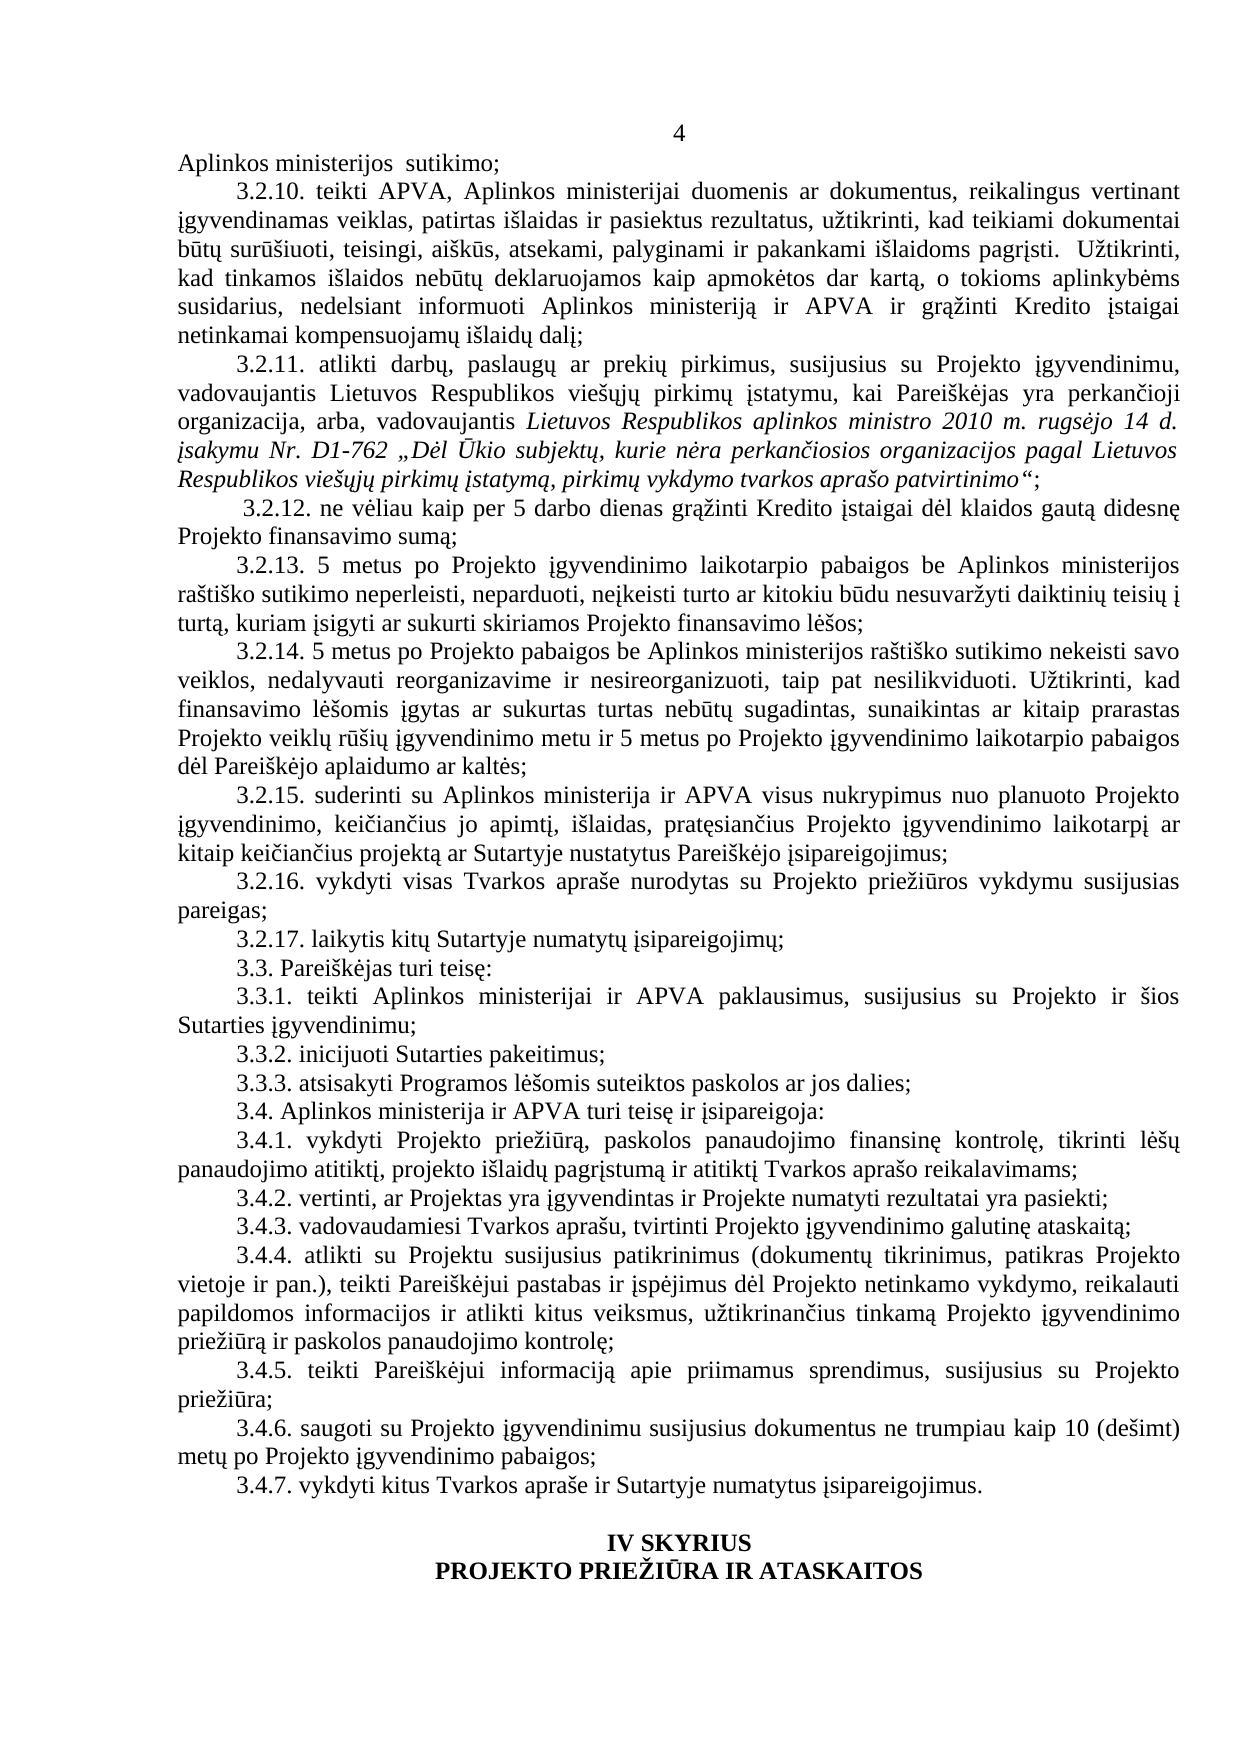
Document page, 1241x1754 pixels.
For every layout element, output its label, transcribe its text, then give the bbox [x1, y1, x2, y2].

text 3.4.7. vykdyti kitus Tvarkos apraše ir Sutartyje numatytus įsipareigojimus. [236, 1470, 1181, 1499]
text 3.2.13. 5 metus po Projekto įgyvendinimo laikotarpio pabaigos be Aplinkos ministerijos raštiško sutikimo neperleisti, neparduoti, neįkeisti turto ar kitokiu būdu nesuvaržyti daiktinių teisių į turtą, kuriam įsigyti ar sukurti skiriamos Projekto finansavimo lėšos; [177, 550, 1181, 636]
text 3.2.10. teikti APVA, Aplinkos ministerijai duomenis ar dokumentus, reikalingus vertinant įgyvendinamas veiklas, patirtas išlaidas ir pasiektus rezultatus, užtikrinti, kad teikiami dokumentai būtų surūšiuoti, teisingi, aiškūs, atsekami, palyginami ir pakankami išlaidoms pagrįsti. Užtikrinti, kad tinkamos išlaidos nebūtų deklaruojamos kaip apmokėtos dar kartą, o tokioms aplinkybėms susidarius, nedelsiant informuoti Aplinkos ministeriją ir APVA ir grąžinti Kredito įstaigai netinkamai kompensuojamų išlaidų dalį; [177, 176, 1181, 349]
text 3.4.6. saugoti su Projekto įgyvendinimu susijusius dokumentus ne trumpiau kaip 10 (dešimt) metų po Projekto įgyvendinimo pabaigos; [177, 1413, 1181, 1470]
text IV SKYRIUS [177, 1528, 1181, 1556]
text PROJEKTO PRIEŽIŪRA IR ATASKAITOS [177, 1556, 1181, 1585]
text 3.4.4. atlikti su Projektu susijusius patikrinimus (dokumentų tikrinimus, patikras Projekto vietoje ir pan.), teikti Pareiškėjui pastabas ir įspėjimus dėl Projekto netinkamo vykdymo, reikalauti papildomos informacijos ir atlikti kitus veiksmus, užtikrinančius tinkamą Projekto įgyvendinimo priežiūrą ir paskolos panaudojimo kontrolę; [177, 1240, 1181, 1355]
text Aplinkos ministerijos sutikimo; [177, 148, 1181, 176]
text 3.2.17. laikytis kitų Sutartyje numatytų įsipareigojimų; [177, 924, 1181, 953]
text 3.3.2. inicijuoti Sutarties pakeitimus; [236, 1039, 1181, 1068]
text 3.2.15. suderinti su Aplinkos ministerija ir APVA visus nukrypimus nuo planuoto Projekto įgyvendinimo, keičiančius jo apimtį, išlaidas, pratęsiančius Projekto įgyvendinimo laikotarpį ar kitaip keičiančius projektą ar Sutartyje nustatytus Pareiškėjo įsipareigojimus; [177, 780, 1181, 866]
text 3.3.3. atsisakyti Programos lėšomis suteiktos paskolos ar jos dalies; [177, 1068, 1181, 1096]
text 3.4.1. vykdyti Projekto priežiūrą, paskolos panaudojimo finansinę kontrolę, tikrinti lėšų panaudojimo atitiktį, projekto išlaidų pagrįstumą ir atitiktį Tvarkos aprašo reikalavimams; [177, 1125, 1181, 1183]
text 3.4.3. vadovaudamiesi Tvarkos aprašu, tvirtinti Projekto įgyvendinimo galutinę ataskaitą; [177, 1211, 1181, 1240]
text 3.2.12. ne vėliau kaip per 5 darbo dienas grąžinti Kredito įstaigai dėl klaidos gautą didesnę Projekto finansavimo sumą; [177, 493, 1181, 550]
text 3.4.5. teikti Pareiškėjui informaciją apie priimamus sprendimus, susijusius su Projekto priežiūra; [177, 1355, 1181, 1413]
text 3.3.1. teikti Aplinkos ministerijai ir APVA paklausimus, susijusius su Projekto ir šios Sutarties įgyvendinimu; [177, 981, 1181, 1039]
text 3.3. Pareiškėjas turi teisę: [177, 953, 1181, 981]
text 3.2.16. vykdyti visas Tvarkos apraše nurodytas su Projekto priežiūros vykdymu susijusias pareigas; [177, 866, 1181, 924]
text 3.2.11. atlikti darbų, paslaugų ar prekių pirkimus, susijusius su Projekto įgyvendinimu, vadovaujantis Lietuvos Respublikos viešųjų pirkimų įstatymu, kai Pareiškėjas yra perkančioji organizacija, arba, vadovaujantis Lietuvos Respublikos aplinkos ministro 2010 m. rugsėjo 14 d. įsakymu Nr. D1-762 „Dėl Ūkio subjektų, kurie nėra perkančiosios organizacijos pagal Lietuvos Respublikos viešųjų pirkimų įstatymą, pirkimų vykdymo tvarkos aprašo patvirtinimo“; [177, 349, 1181, 493]
text 3.2.14. 5 metus po Projekto pabaigos be Aplinkos ministerijos raštiško sutikimo nekeisti savo veiklos, nedalyvauti reorganizavime ir nesireorganizuoti, taip pat nesilikviduoti. Užtikrinti, kad finansavimo lėšomis įgytas ar sukurtas turtas nebūtų sugadintas, sunaikintas ar kitaip prarastas Projekto veiklų rūšių įgyvendinimo metu ir 5 metus po Projekto įgyvendinimo laikotarpio pabaigos dėl Pareiškėjo aplaidumo ar kaltės; [177, 636, 1181, 780]
text 3.4. Aplinkos ministerija ir APVA turi teisę ir įsipareigoja: [177, 1096, 1181, 1125]
text 3.4.2. vertinti, ar Projektas yra įgyvendintas ir Projekte numatyti rezultatai yra pasiekti; [177, 1183, 1181, 1211]
